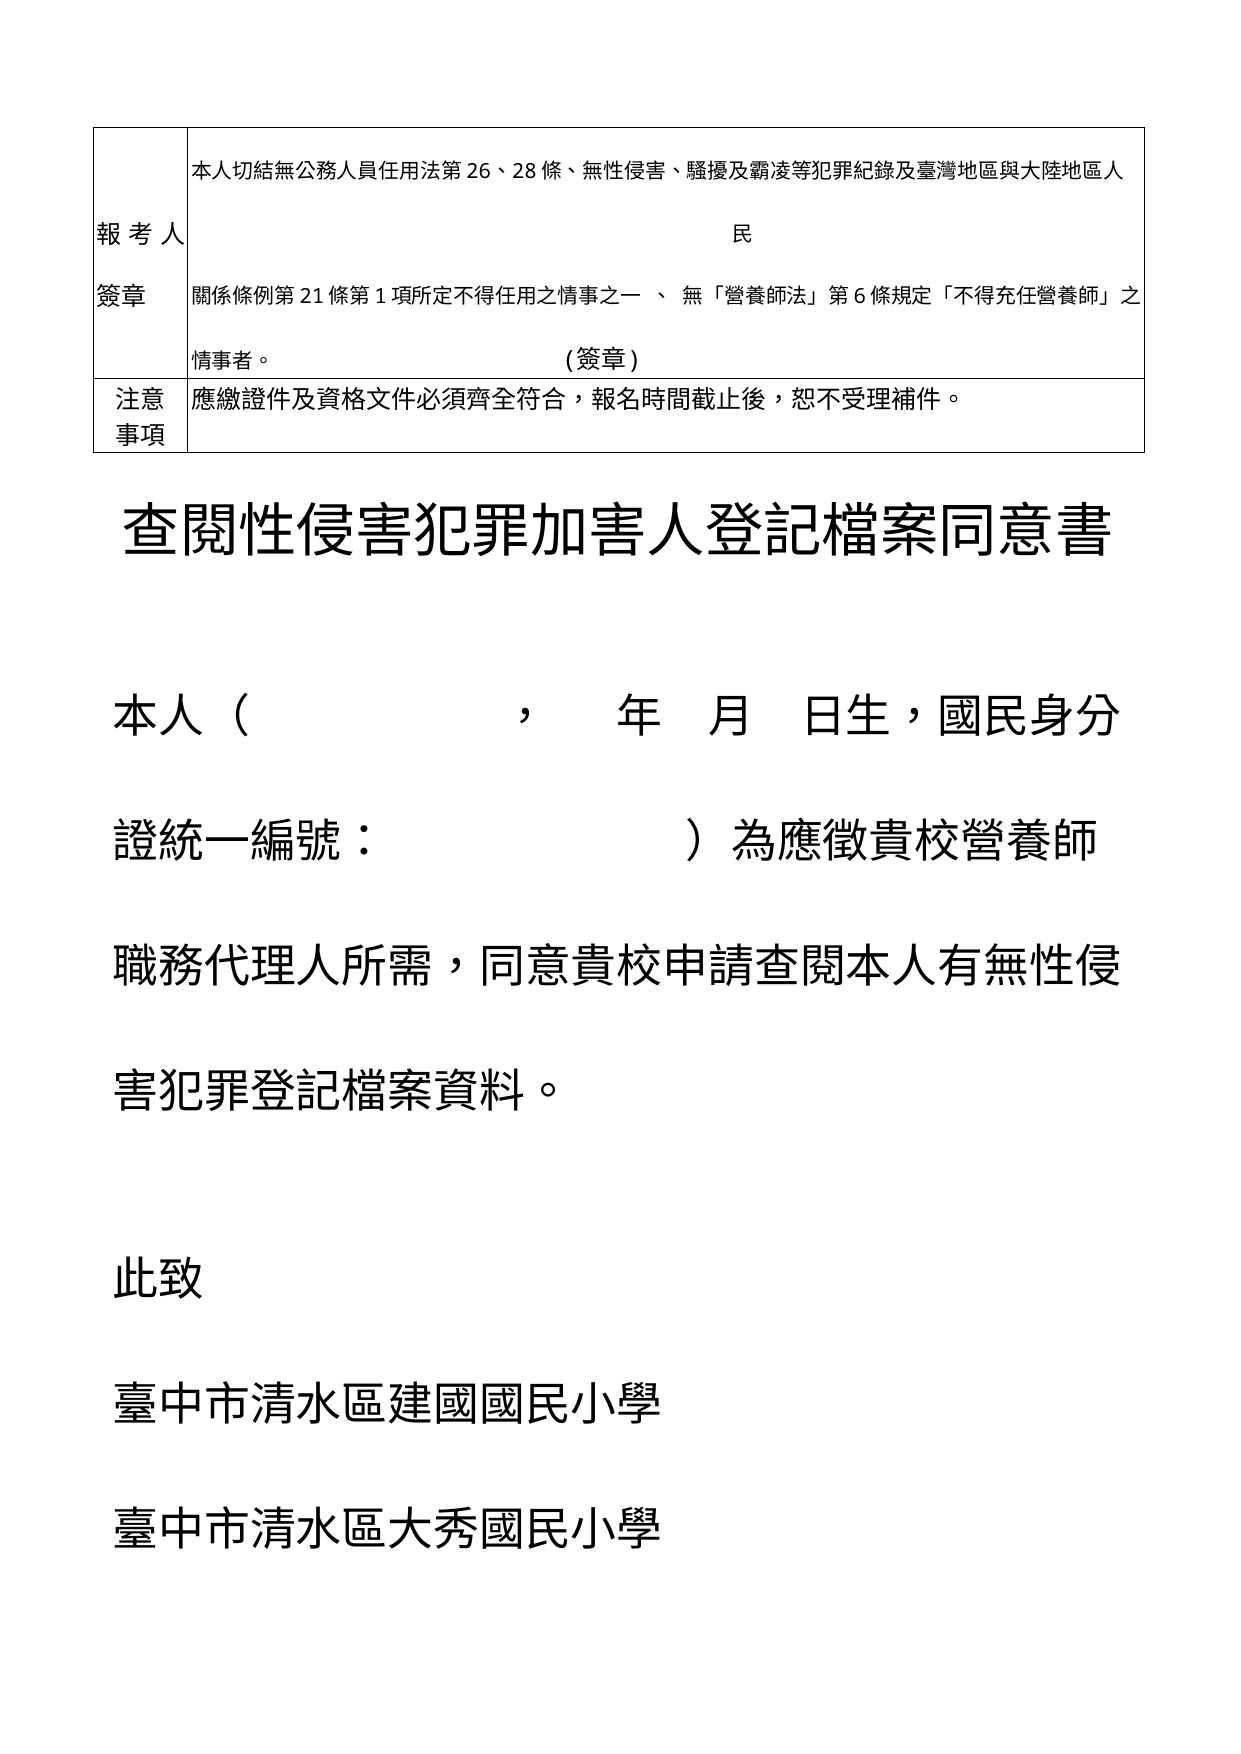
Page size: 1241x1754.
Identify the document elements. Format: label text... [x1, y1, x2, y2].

table_cell 本人切結無公務人員任用法第26、28條、無性侵害、騷擾及霸凌等犯罪紀錄及臺灣地區與大陸地區人民 關係條例第21條第1項所定不得任用之情事之一 、 無「營養師法」第6條規定「不得充任營養師」之 情事者。 (簽章) [188, 128, 1144, 378]
text 臺中市清水區大秀國民小學 [112, 1453, 1122, 1578]
text 臺中市清水區建國國民小學 [112, 1328, 1122, 1453]
text 本人（ ， 年 月 日生，國民身分證統一編號： ）為應徵貴校營養師職務代理人所需，同意貴校申請查閱本人有無性侵害犯罪登記檔案資料。 [112, 640, 1122, 1140]
table_cell 注意 事項 [94, 379, 187, 452]
table_cell 報考人簽章 [94, 128, 187, 378]
text 查閱性侵害犯罪加害人登記檔案同意書 [112, 453, 1122, 578]
text 此致 [112, 1203, 1122, 1328]
table_cell 應繳證件及資格文件必須齊全符合，報名時間截止後，恕不受理補件。 [188, 379, 1144, 452]
